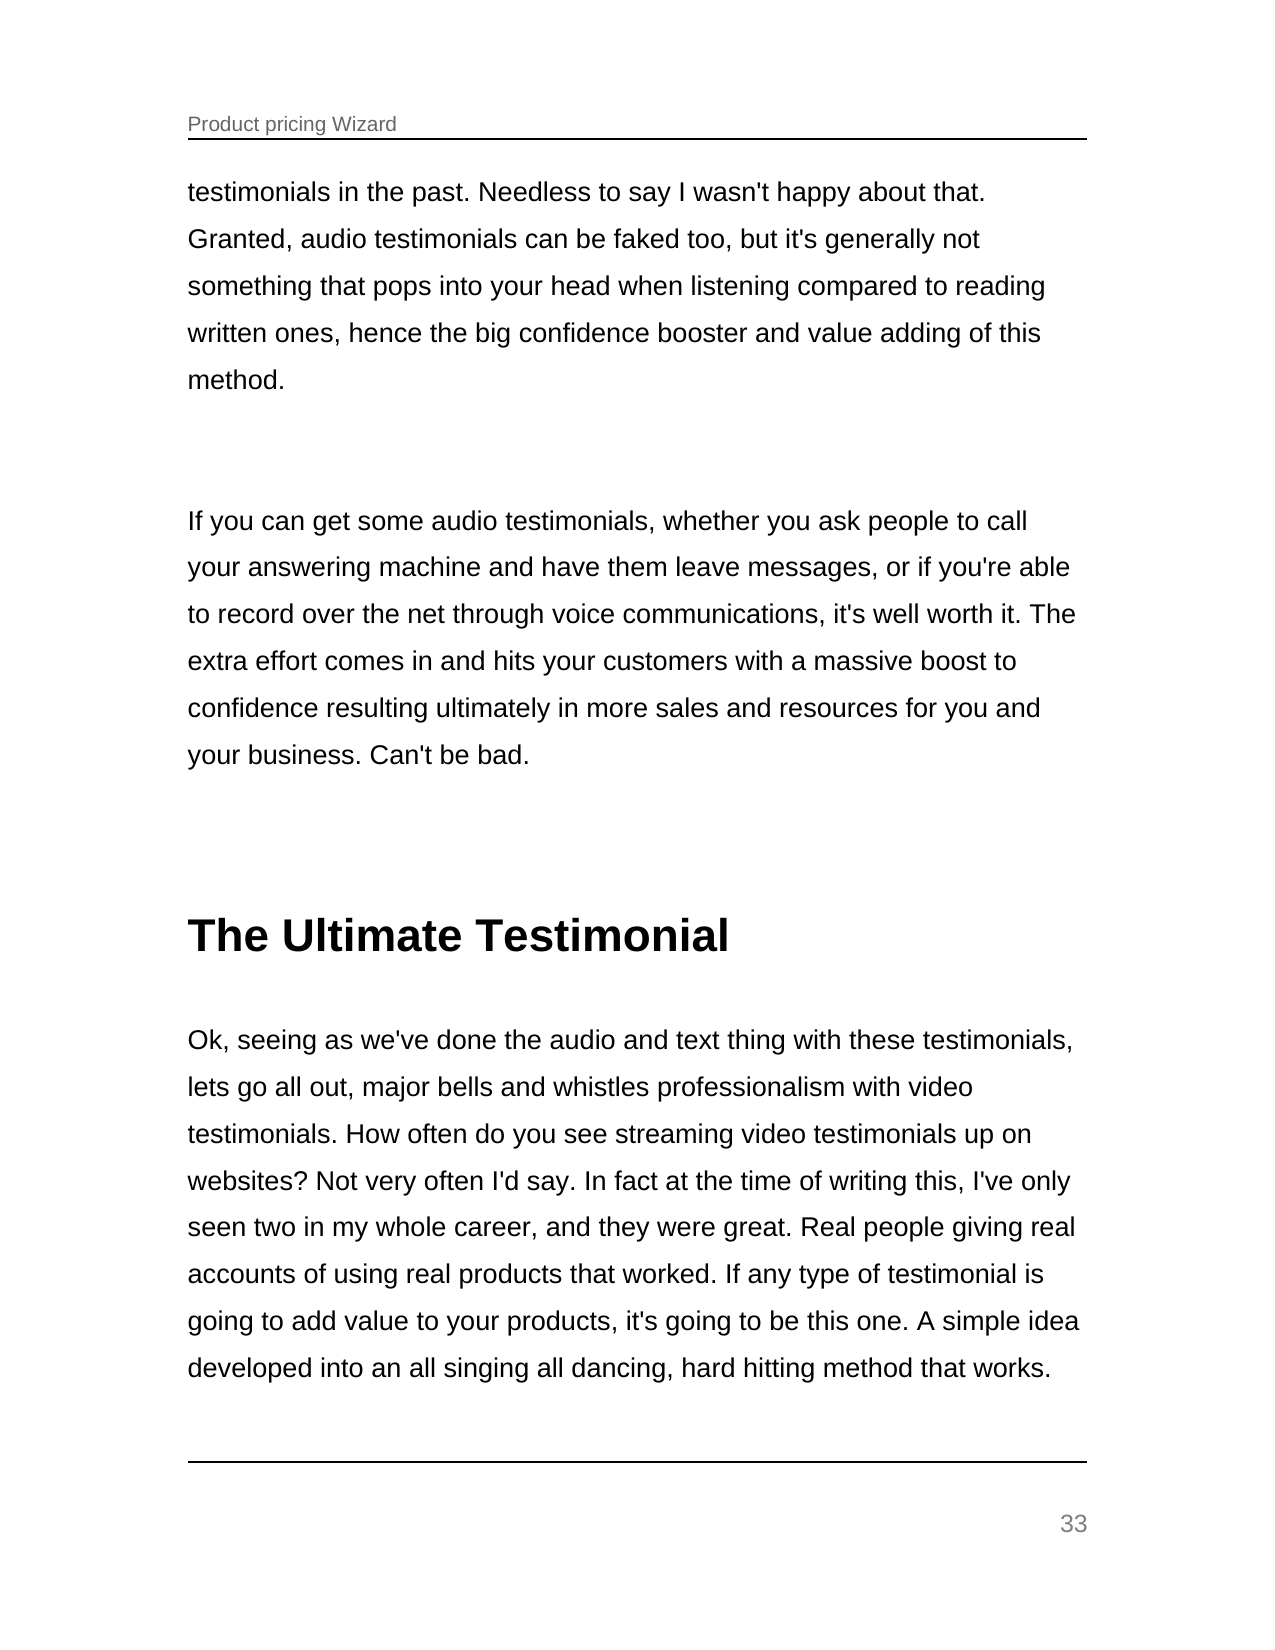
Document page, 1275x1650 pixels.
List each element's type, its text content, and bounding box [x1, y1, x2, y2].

text The Ultimate Testimonial Ok, seeing as we've done the audio and text thing with these testimonials, lets go all out, major bells and whistles professionalism with video testimonials. How often do you see streaming video testimonials up on websites? Not very often I'd say. In fact at the time of writing this, I've only seen two in my whole career, and they were great. Real people giving real accounts of using real products that worked. If any type of testimonial is going to add value to your products, it's going to be this one. A simple idea developed into an all singing all dancing, hard hitting method that works. [187, 909, 1087, 1430]
text testimonials in the past. Needless to say I wasn't happy about that. Granted, audio testimonials can be faked too, but it's generally not something that pops into your head when listening compared to reading written ones, hence the big confidence booster and value adding of this method. If you can get some audio testimonials, whether you ask people to call your answering machine and have them leave messages, or if you're able to record over the net through voice communications, it's well worth it. The extra effort comes in and hits your customers with a massive boost to confidence resulting ultimately in more sales and resources for you and your business. Can't be bad. [187, 176, 1087, 864]
